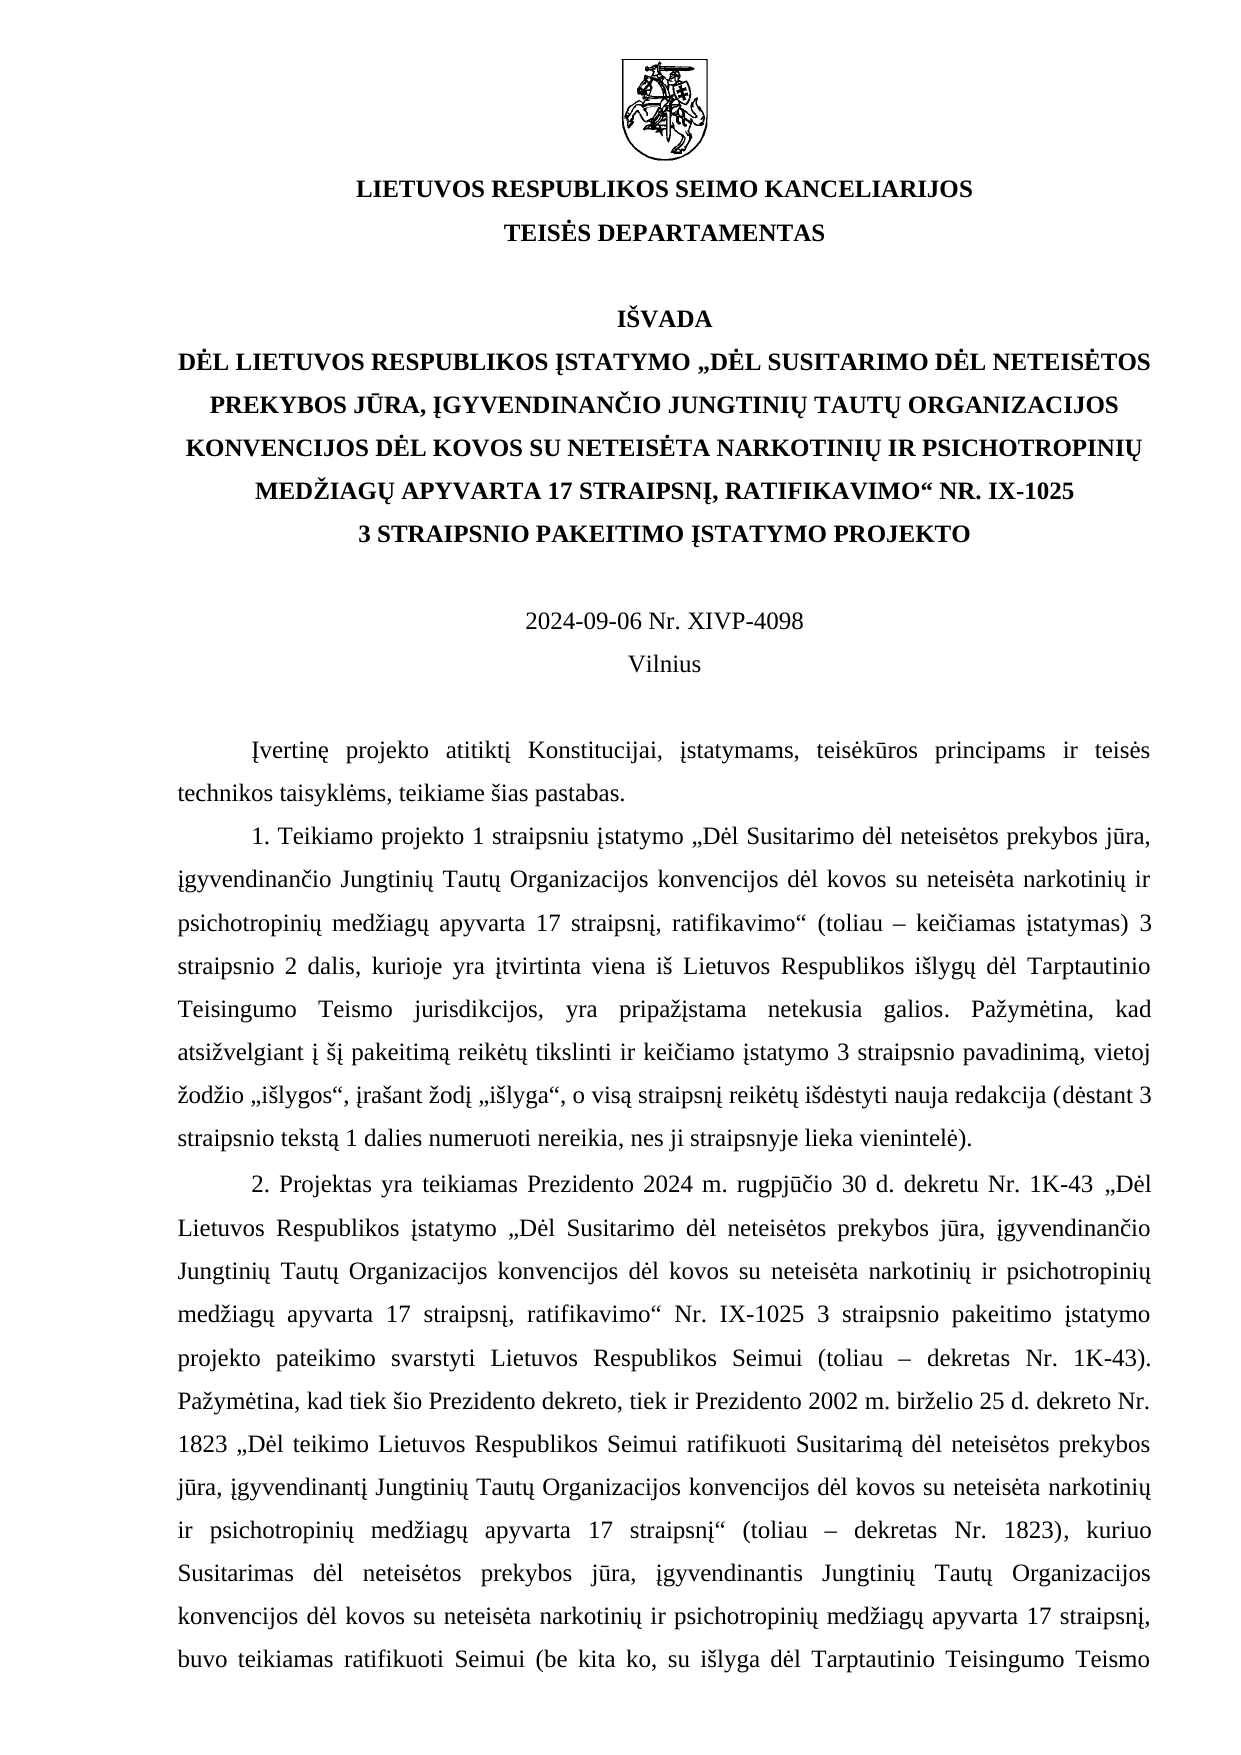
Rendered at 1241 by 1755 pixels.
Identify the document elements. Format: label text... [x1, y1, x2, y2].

text Vilnius [177, 649, 1152, 678]
text 2024-09-06 Nr. XIVP-4098 [177, 606, 1152, 634]
text DĖL LIETUVOS RESPUBLIKOS ĮSTATYMO „DĖL SUSITARIMO DĖL NETEISĖTOS PREKYBOS JŪRA, ĮGYVENDINANČIO JUNGTINIŲ TAUTŲ ORGANIZACIJOS KONVENCIJOS DĖL KOVOS SU NETEISĖTA NARKOTINIŲ IR PSICHOTROPINIŲ MEDŽIAGŲ APYVARTA 17 STRAIPSNĮ, RATIFIKAVIMO“ NR. IX-1025 3 STRAIPSNIO PAKEITIMO ĮSTATYMO PROJEKTO [177, 347, 1152, 548]
text 2. Projektas yra teikiamas Prezidento 2024 m. rugpjūčio 30 d. dekretu Nr. 1K-43 „Dėl Lietuvos Respublikos įstatymo „Dėl Susitarimo dėl neteisėtos prekybos jūra, įgyvendinančio Jungtinių Tautų Organizacijos konvencijos dėl kovos su neteisėta narkotinių ir psichotropinių medžiagų apyvarta 17 straipsnį, ratifikavimo“ Nr. IX-1025 3 straipsnio pakeitimo įstatymo projekto pateikimo svarstyti Lietuvos Respublikos Seimui (toliau – dekretas Nr. 1K-43). Pažymėtina, kad tiek šio Prezidento dekreto, tiek ir Prezidento 2002 m. birželio 25 d. dekreto Nr. 1823 „Dėl teikimo Lietuvos Respublikos Seimui ratifikuoti Susitarimą dėl neteisėtos prekybos jūra, įgyvendinantį Jungtinių Tautų Organizacijos konvencijos dėl kovos su neteisėta narkotinių ir psichotropinių medžiagų apyvarta 17 straipsnį“ (toliau – dekretas Nr. 1823), kuriuo Susitarimas dėl neteisėtos prekybos jūra, įgyvendinantis Jungtinių Tautų Organizacijos konvencijos dėl kovos su neteisėta narkotinių ir psichotropinių medžiagų apyvarta 17 straipsnį, buvo teikiamas ratifikuoti Seimui (be kita ko, su išlyga dėl Tarptautinio Teisingumo Teismo [177, 1166, 1152, 1673]
text 1. Teikiamo projekto 1 straipsniu įstatymo „Dėl Susitarimo dėl neteisėtos prekybos jūra, įgyvendinančio Jungtinių Tautų Organizacijos konvencijos dėl kovos su neteisėta narkotinių ir psichotropinių medžiagų apyvarta 17 straipsnį, ratifikavimo“ (toliau – keičiamas įstatymas) 3 straipsnio 2 dalis, kurioje yra įtvirtinta viena iš Lietuvos Respublikos išlygų dėl Tarptautinio Teisingumo Teismo jurisdikcijos, yra pripažįstama netekusia galios. Pažymėtina, kad atsižvelgiant į šį pakeitimą reikėtų tikslinti ir keičiamo įstatymo 3 straipsnio pavadinimą, vietoj žodžio „išlygos“, įrašant žodį „išlyga“, o visą straipsnį reikėtų išdėstyti nauja redakcija (dėstant 3 straipsnio tekstą 1 dalies numeruoti nereikia, nes ji straipsnyje lieka vienintelė). [177, 821, 1152, 1152]
text Įvertinę projekto atitiktį Konstitucijai, įstatymams, teisėkūros principams ir teisės technikos taisyklėms, teikiame šias pastabas. [177, 735, 1152, 807]
text IŠVADA [177, 304, 1152, 333]
subtitle TEISĖS DEPARTAMENTAS [177, 218, 1152, 246]
text LIETUVOS RESPUBLIKOS SEIMO KANCELIARIJOS [177, 174, 1152, 203]
